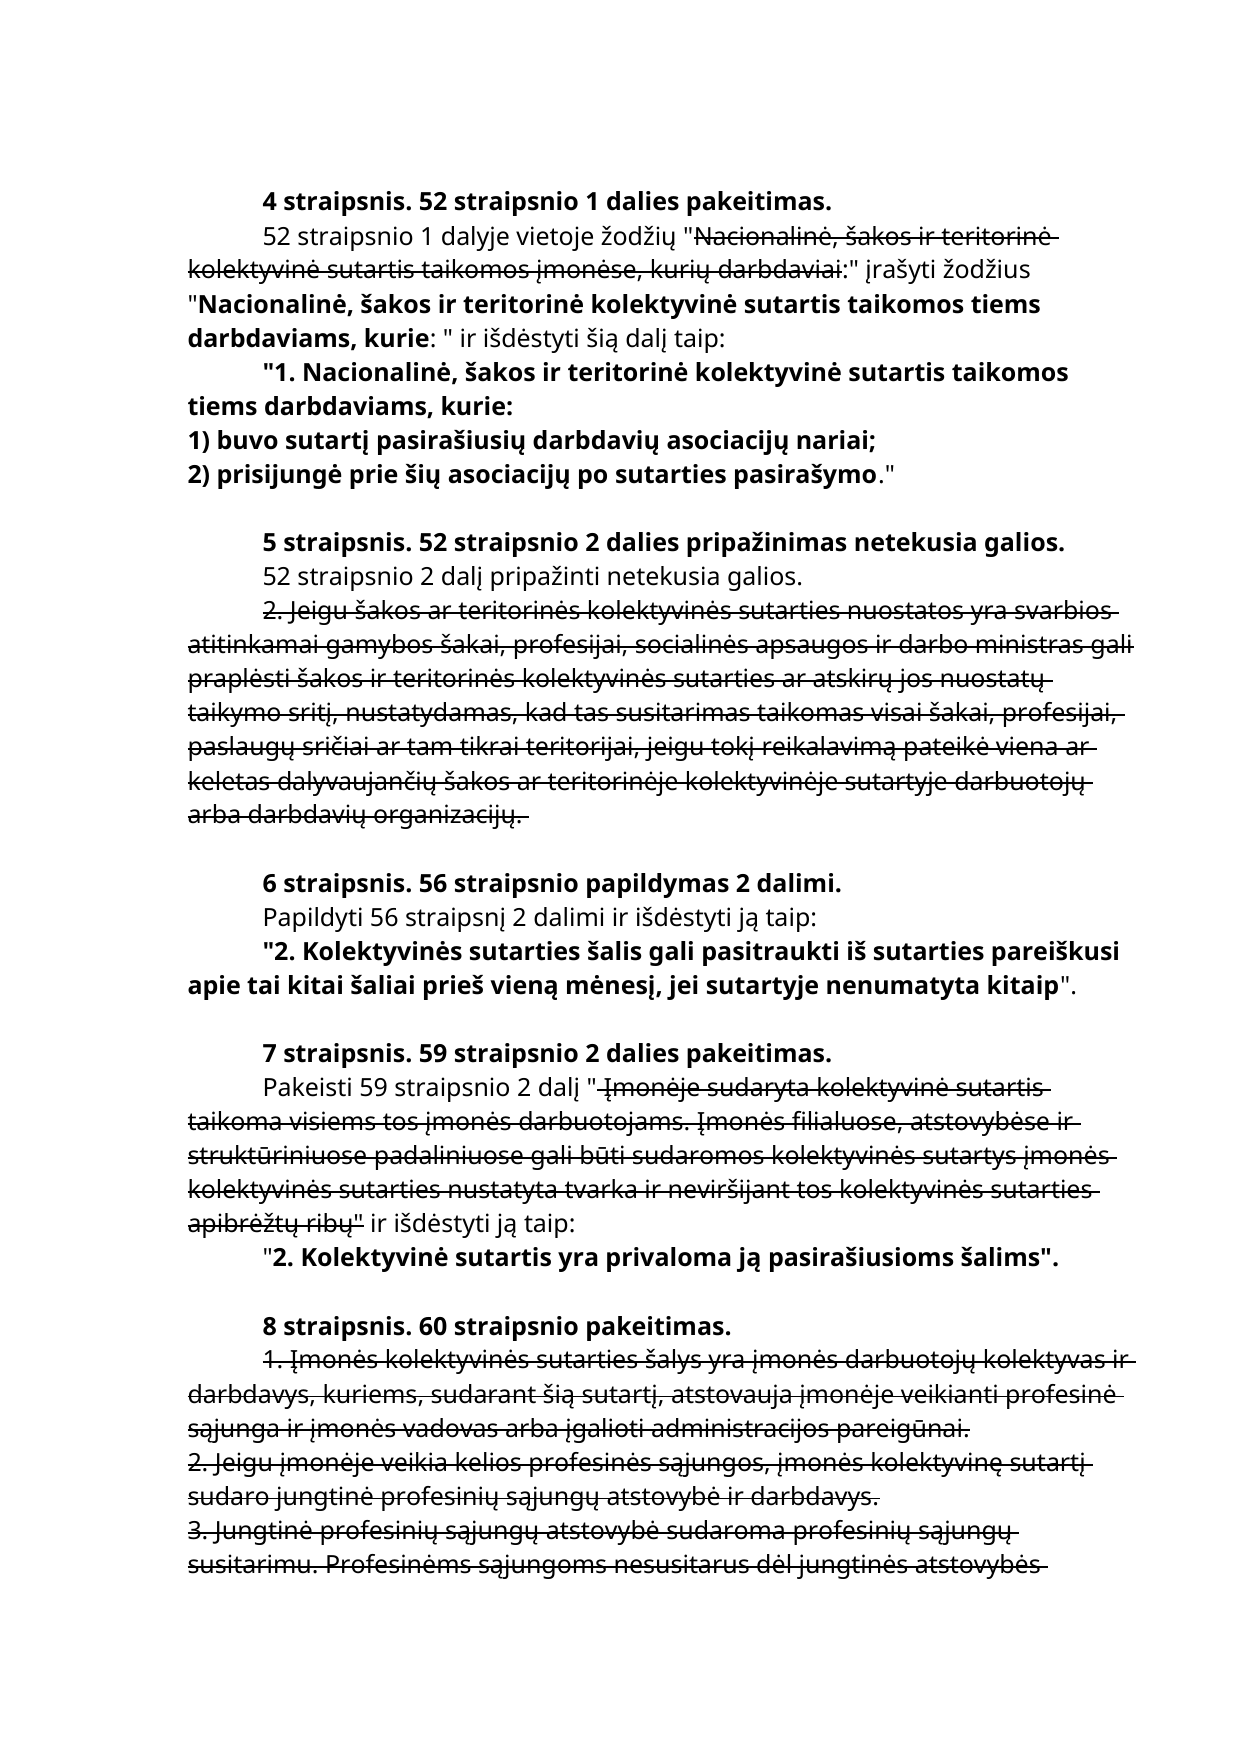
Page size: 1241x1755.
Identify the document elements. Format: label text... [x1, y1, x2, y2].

text 8 straipsnis. 60 straipsnio pakeitimas. [187, 1308, 1137, 1342]
text "1. Nacionalinė, šakos ir teritorinė kolektyvinė sutartis taikomos tiems darbdaviams, kurie: [187, 354, 1137, 422]
text 3. Jungtinė profesinių sąjungų atstovybė sudaroma profesinių sąjungų susitarimu. Profesinėms sąjungoms nesusitarus dėl jungtinės atstovybės [187, 1512, 1137, 1581]
text 4 straipsnis. 52 straipsnio 1 dalies pakeitimas. [187, 184, 1137, 218]
text 5 straipsnis. 52 straipsnio 2 dalies pripažinimas netekusia galios. [187, 525, 1137, 559]
text Papildyti 56 straipsnį 2 dalimi ir išdėstyti ją taip: [187, 899, 1137, 933]
text 52 straipsnio 2 dalį pripažinti netekusia galios. [187, 559, 1137, 593]
text 2. Jeigu šakos ar teritorinės kolektyvinės sutarties nuostatos yra svarbios atitinkamai gamybos šakai, profesijai, socialinės apsaugos ir darbo ministras gali praplėsti šakos ir teritorinės kolektyvinės sutarties ar atskirų jos nuostatų taikymo sritį, nustatydamas, kad tas susitarimas taikomas visai šakai, profesijai, paslaugų sričiai ar tam tikrai teritorijai, jeigu tokį reikalavimą pateikė viena ar keletas dalyvaujančių šakos ar teritorinėje kolektyvinėje sutartyje darbuotojų arba darbdavių organizacijų. [187, 593, 1137, 831]
text 1) buvo sutartį pasirašiusių darbdavių asociacijų nariai; [187, 422, 1137, 457]
text 2) prisijungė prie šių asociacijų po sutarties pasirašymo." [187, 457, 1137, 491]
text 7 straipsnis. 59 straipsnio 2 dalies pakeitimas. [187, 1036, 1137, 1070]
text 2. Jeigu įmonėje veikia kelios profesinės sąjungos, įmonės kolektyvinę sutartį sudaro jungtinė profesinių sąjungų atstovybė ir darbdavys. [187, 1444, 1137, 1512]
text 1. Įmonės kolektyvinės sutarties šalys yra įmonės darbuotojų kolektyvas ir darbdavys, kuriems, sudarant šią sutartį, atstovauja įmonėje veikianti profesinė sąjunga ir įmonės vadovas arba įgalioti administracijos pareigūnai. [187, 1342, 1137, 1444]
text 6 straipsnis. 56 straipsnio papildymas 2 dalimi. [187, 865, 1137, 899]
text 52 straipsnio 1 dalyje vietoje žodžių "Nacionalinė, šakos ir teritorinė kolektyvinė sutartis taikomos įmonėse, kurių darbdaviai:" įrašyti žodžius "Nacionalinė, šakos ir teritorinė kolektyvinė sutartis taikomos tiems darbdaviams, kurie: " ir išdėstyti šią dalį taip: [187, 218, 1137, 354]
text "2. Kolektyvinės sutarties šalis gali pasitraukti iš sutarties pareiškusi apie tai kitai šaliai prieš vieną mėnesį, jei sutartyje nenumatyta kitaip". [187, 933, 1137, 1002]
text "2. Kolektyvinė sutartis yra privaloma ją pasirašiusioms šalims". [187, 1240, 1137, 1274]
text Pakeisti 59 straipsnio 2 dalį " Įmonėje sudaryta kolektyvinė sutartis taikoma visiems tos įmonės darbuotojams. Įmonės filialuose, atstovybėse ir struktūriniuose padaliniuose gali būti sudaromos kolektyvinės sutartys įmonės kolektyvinės sutarties nustatyta tvarka ir neviršijant tos kolektyvinės sutarties apibrėžtų ribų" ir išdėstyti ją taip: [187, 1070, 1137, 1240]
